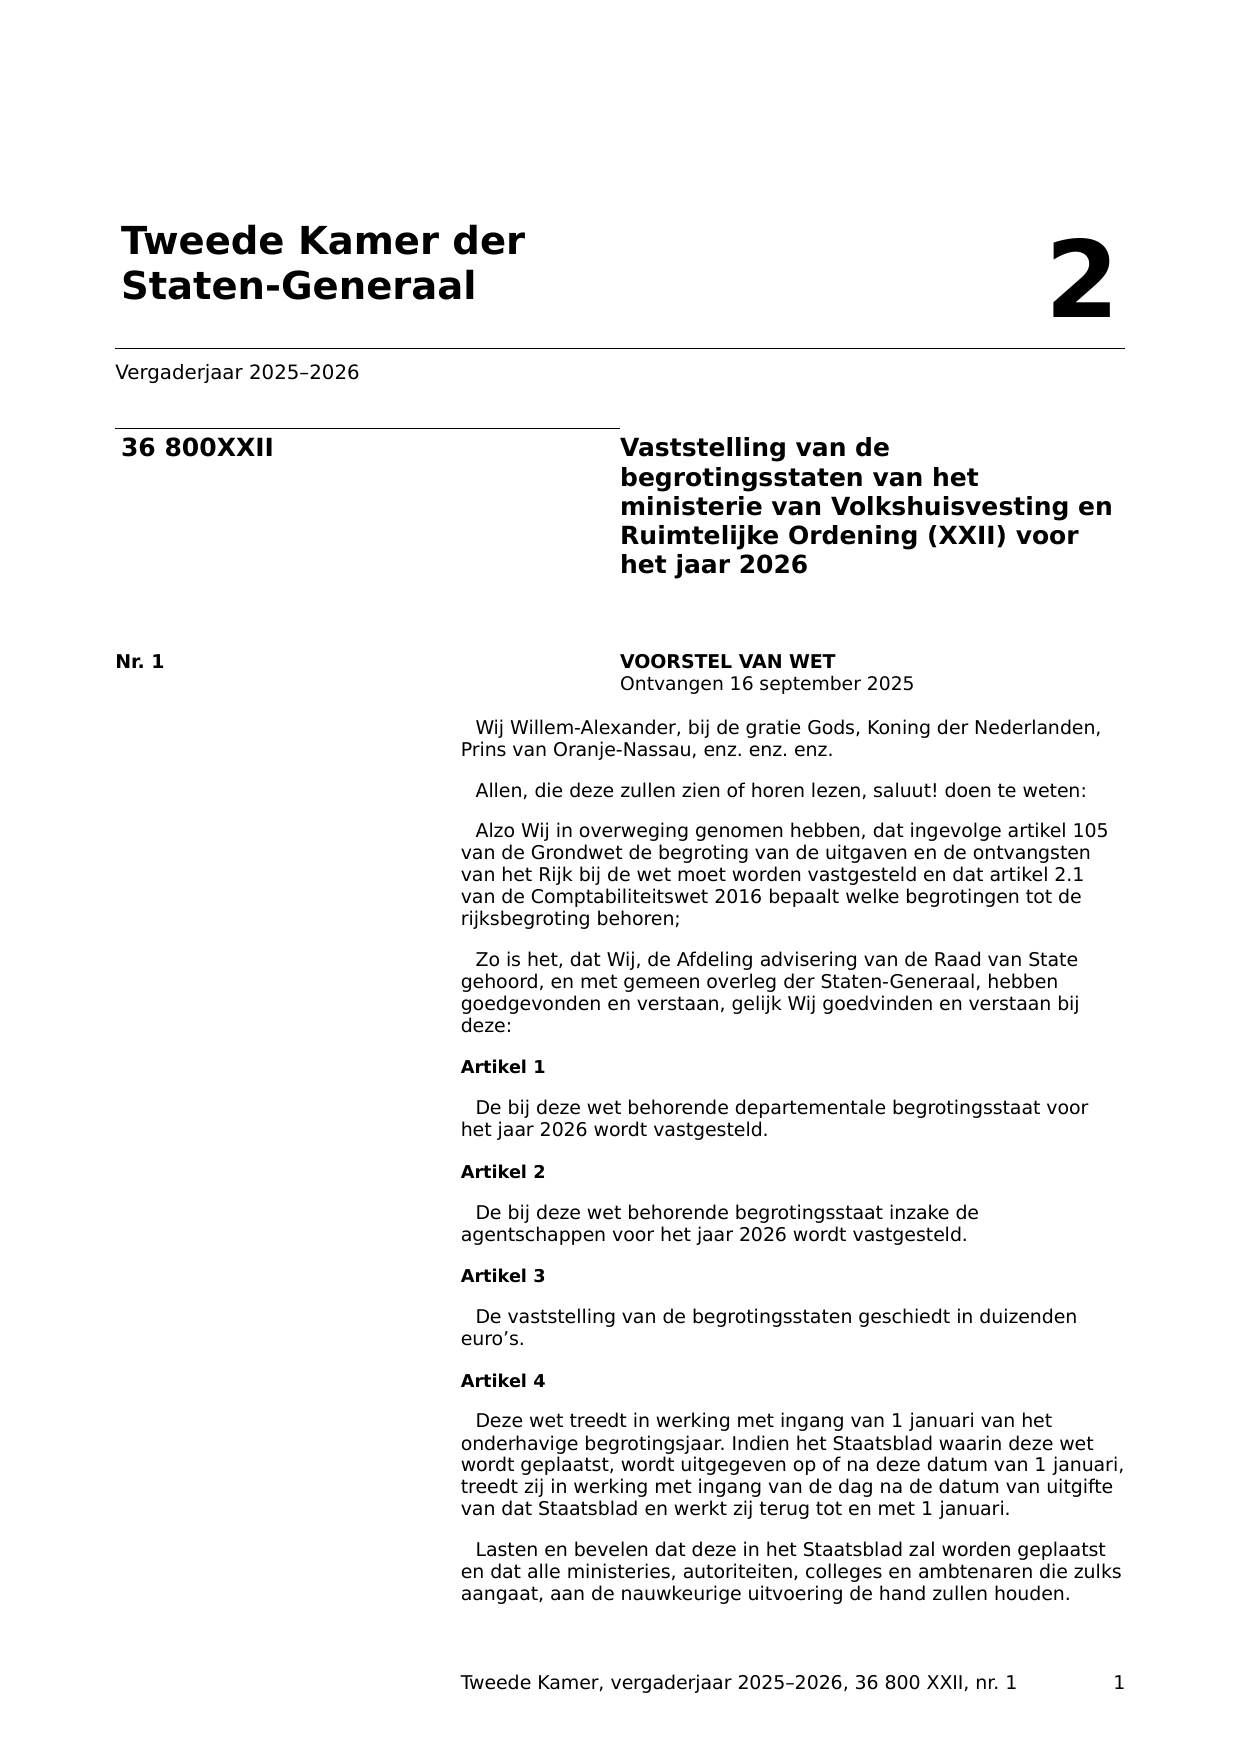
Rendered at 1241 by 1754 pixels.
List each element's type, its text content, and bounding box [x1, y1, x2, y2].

table_header Tweede Kamer der Staten-Generaal [115, 213, 620, 348]
table_cell Vergaderjaar 2025–2026 [115, 349, 1125, 384]
title Artikel 3 [461, 1264, 1125, 1287]
text Allen, die deze zullen zien of horen lezen, saluut! doen te weten: [461, 779, 1125, 802]
text De vaststelling van de begrotingsstaten geschiedt in duizenden euro’s. [461, 1306, 1125, 1350]
text Zo is het, dat Wij, de Afdeling advisering van de Raad van State gehoord, en met gemeen overleg der Staten-Generaal, hebben goedgevonden en verstaan, gelijk Wij goedvinden en verstaan bij deze: [461, 949, 1125, 1037]
table_header Nr. 1 [115, 651, 620, 717]
text De bij deze wet behorende departementale begrotingsstaat voor het jaar 2026 wordt vastgesteld. [461, 1097, 1125, 1141]
title Artikel 2 [461, 1160, 1125, 1183]
text De bij deze wet behorende begrotingsstaat inzake de agentschappen voor het jaar 2026 wordt vastgesteld. [461, 1202, 1125, 1246]
text Lasten en bevelen dat deze in het Staatsblad zal worden geplaatst en dat alle ministeries, autoriteiten, colleges en ambtenaren die zulks aangaat, aan de nauwkeurige uitvoering de hand zullen houden. [461, 1539, 1125, 1605]
title Artikel 1 [461, 1056, 1125, 1078]
table_header 2 [620, 213, 1125, 348]
table_header Voorstel van wet Ontvangen 16 september 2025 [620, 651, 1125, 717]
text Wij Willem-Alexander, bij de gratie Gods, Koning der Nederlanden, Prins van Oranje-Nassau, enz. enz. enz. [461, 717, 1125, 761]
text Deze wet treedt in werking met ingang van 1 januari van het onderhavige begrotingsjaar. Indien het Staatsblad waarin deze wet wordt geplaatst, wordt uitgegeven op of na deze datum van 1 januari, treedt zij in werking met ingang van de dag na de datum van uitgifte van dat Staatsblad en werkt zij terug tot en met 1 januari. [461, 1410, 1125, 1520]
table_header 36 800XXII [115, 429, 620, 585]
title Artikel 4 [461, 1369, 1125, 1392]
table_header Vaststelling van de begrotingsstaten van het ministerie van Volkshuisvesting en Ruimtelijke Ordening (XXII) voor het jaar 2026 [620, 428, 1125, 585]
text Alzo Wij in overweging genomen hebben, dat ingevolge artikel 105 van de Grondwet de begroting van de uitgaven en de ontvangsten van het Rijk bij de wet moet worden vastgesteld en dat artikel 2.1 van de Comptabiliteitswet 2016 bepaalt welke begrotingen tot de rijksbegroting behoren; [461, 820, 1125, 930]
